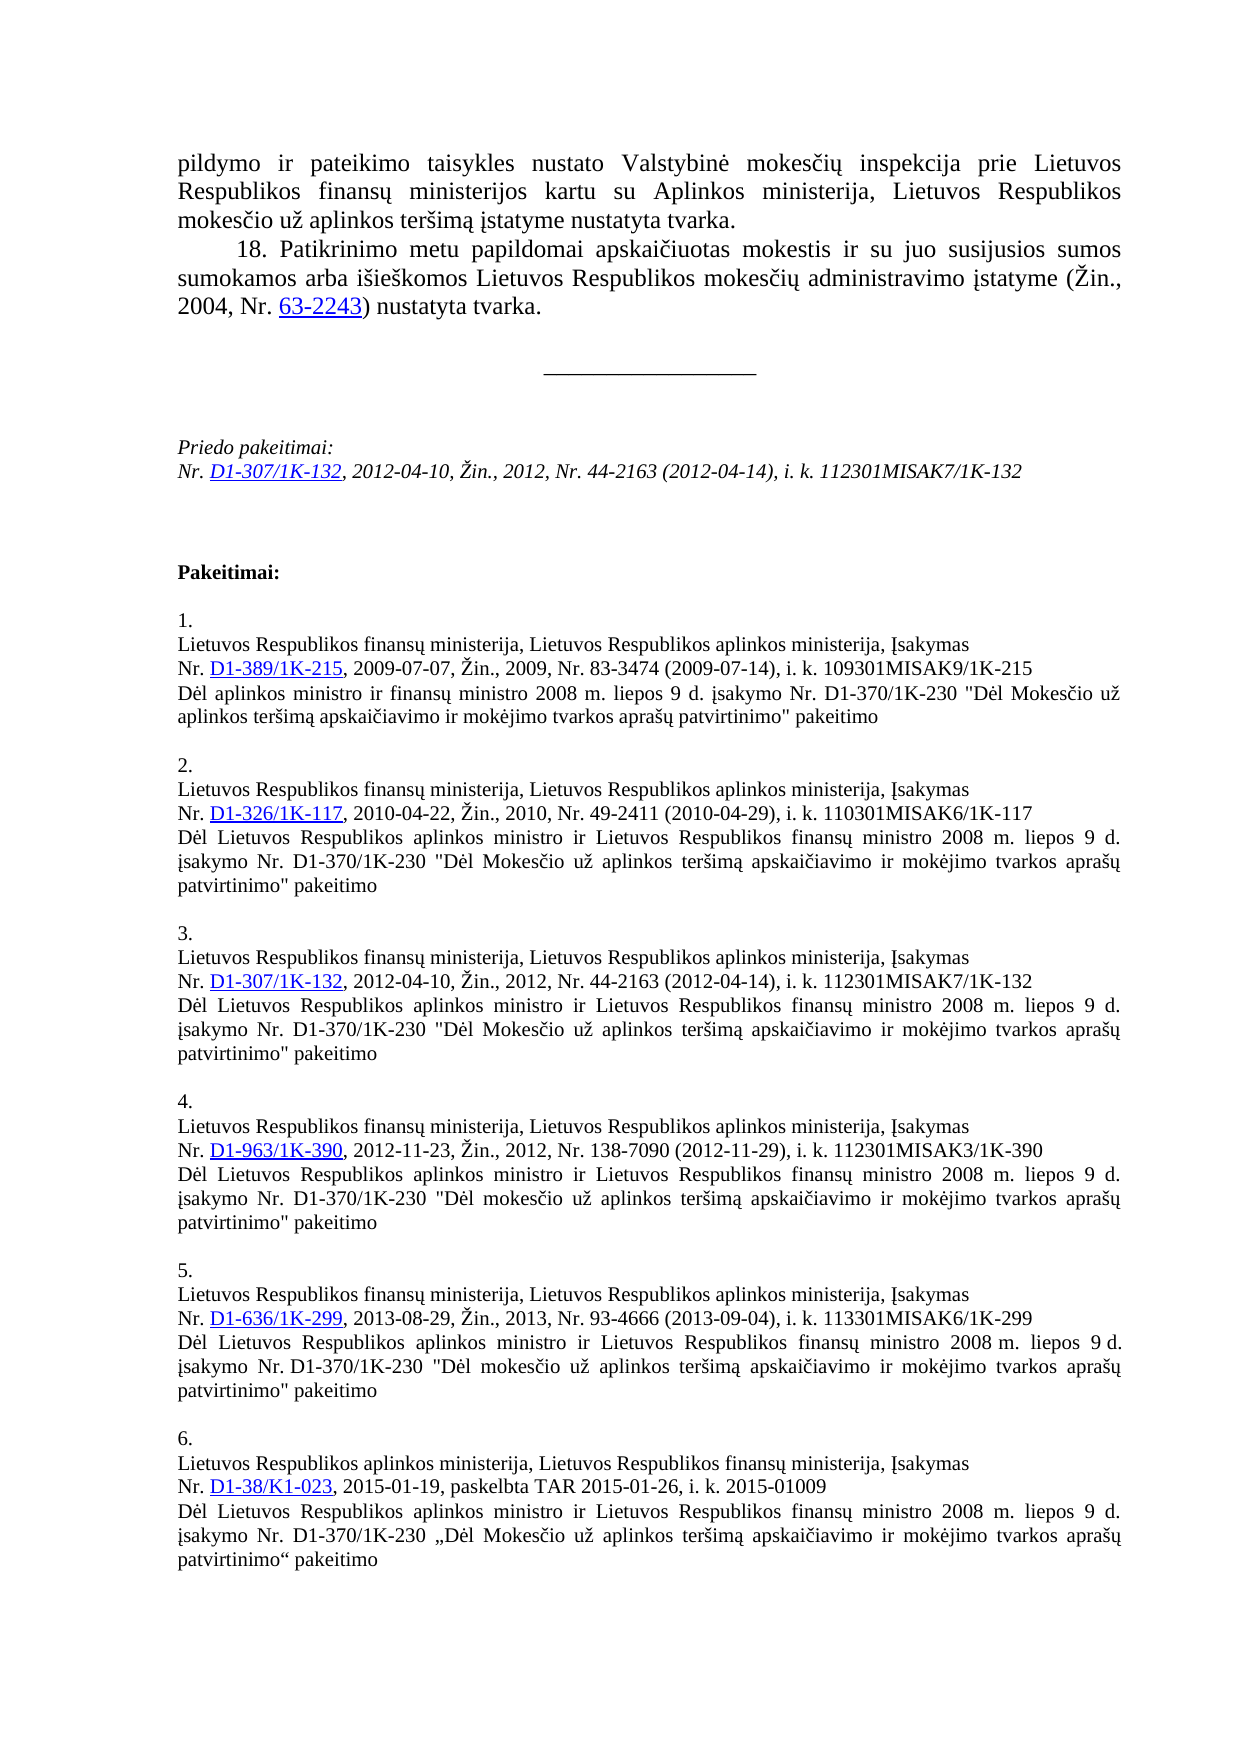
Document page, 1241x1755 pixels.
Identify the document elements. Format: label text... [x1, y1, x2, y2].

text Dėl Lietuvos Respublikos aplinkos ministro ir Lietuvos Respublikos finansų ministro 2008 m. liepos 9 d. įsakymo Nr. D1-370/1K-230 „Dėl Mokesčio už aplinkos teršimą apskaičiavimo ir mokėjimo tvarkos aprašų patvirtinimo“ pakeitimo [177, 1498, 1122, 1571]
text 5. [177, 1258, 1122, 1282]
text Nr. D1-307/1K-132, 2012-04-10, Žin., 2012, Nr. 44-2163 (2012-04-14), i. k. 112301MISAK7/1K-132 [177, 969, 1122, 993]
text 4. [177, 1089, 1122, 1113]
text Dėl Lietuvos Respublikos aplinkos ministro ir Lietuvos Respublikos finansų ministro 2008 m. liepos 9 d. įsakymo Nr. D1-370/1K-230 "Dėl mokesčio už aplinkos teršimą apskaičiavimo ir mokėjimo tvarkos aprašų patvirtinimo" pakeitimo [177, 1162, 1122, 1234]
text Dėl Lietuvos Respublikos aplinkos ministro ir Lietuvos Respublikos finansų ministro 2008 m. liepos 9 d. įsakymo Nr. D1-370/1K-230 "Dėl mokesčio už aplinkos teršimą apskaičiavimo ir mokėjimo tvarkos aprašų patvirtinimo" pakeitimo [177, 1330, 1122, 1402]
text Nr. D1-636/1K-299, 2013-08-29, Žin., 2013, Nr. 93-4666 (2013-09-04), i. k. 113301MISAK6/1K-299 [177, 1306, 1122, 1330]
text Nr. D1-326/1K-117, 2010-04-22, Žin., 2010, Nr. 49-2411 (2010-04-29), i. k. 110301MISAK6/1K-117 [177, 801, 1122, 825]
text Priedo pakeitimai: [177, 435, 1122, 459]
text Lietuvos Respublikos aplinkos ministerija, Lietuvos Respublikos finansų ministerija, Įsakymas [177, 1450, 1122, 1474]
text 6. [177, 1426, 1122, 1450]
text pildymo ir pateikimo taisykles nustato Valstybinė mokesčių inspekcija prie Lietuvos Respublikos finansų ministerijos kartu su Aplinkos ministerija, Lietuvos Respublikos mokesčio už aplinkos teršimą įstatyme nustatyta tvarka. [177, 148, 1122, 234]
text Dėl Lietuvos Respublikos aplinkos ministro ir Lietuvos Respublikos finansų ministro 2008 m. liepos 9 d. įsakymo Nr. D1-370/1K-230 "Dėl Mokesčio už aplinkos teršimą apskaičiavimo ir mokėjimo tvarkos aprašų patvirtinimo" pakeitimo [177, 993, 1122, 1065]
text Lietuvos Respublikos finansų ministerija, Lietuvos Respublikos aplinkos ministerija, Įsakymas [177, 1282, 1122, 1306]
text Nr. D1-389/1K-215, 2009-07-07, Žin., 2009, Nr. 83-3474 (2009-07-14), i. k. 109301MISAK9/1K-215 [177, 656, 1122, 680]
text Lietuvos Respublikos finansų ministerija, Lietuvos Respublikos aplinkos ministerija, Įsakymas [177, 945, 1122, 969]
text Lietuvos Respublikos finansų ministerija, Lietuvos Respublikos aplinkos ministerija, Įsakymas [177, 1113, 1122, 1138]
text Lietuvos Respublikos finansų ministerija, Lietuvos Respublikos aplinkos ministerija, Įsakymas [177, 777, 1122, 801]
text Pakeitimai: [177, 560, 1122, 584]
text _________________ [177, 349, 1122, 378]
text 1. [177, 608, 1122, 632]
text Lietuvos Respublikos finansų ministerija, Lietuvos Respublikos aplinkos ministerija, Įsakymas [177, 632, 1122, 656]
text 18. Patikrinimo metu papildomai apskaičiuotas mokestis ir su juo susijusios sumos sumokamos arba išieškomos Lietuvos Respublikos mokesčių administravimo įstatyme (Žin., 2004, Nr. 63-2243) nustatyta tvarka. [177, 234, 1122, 320]
text Nr. D1-963/1K-390, 2012-11-23, Žin., 2012, Nr. 138-7090 (2012-11-29), i. k. 112301MISAK3/1K-390 [177, 1138, 1122, 1162]
text Nr. D1-307/1K-132, 2012-04-10, Žin., 2012, Nr. 44-2163 (2012-04-14), i. k. 112301MISAK7/1K-132 [177, 459, 1122, 483]
text 3. [177, 921, 1122, 945]
text Dėl Lietuvos Respublikos aplinkos ministro ir Lietuvos Respublikos finansų ministro 2008 m. liepos 9 d. įsakymo Nr. D1-370/1K-230 "Dėl Mokesčio už aplinkos teršimą apskaičiavimo ir mokėjimo tvarkos aprašų patvirtinimo" pakeitimo [177, 825, 1122, 897]
text Dėl aplinkos ministro ir finansų ministro 2008 m. liepos 9 d. įsakymo Nr. D1-370/1K-230 "Dėl Mokesčio už aplinkos teršimą apskaičiavimo ir mokėjimo tvarkos aprašų patvirtinimo" pakeitimo [177, 680, 1122, 728]
text 2. [177, 753, 1122, 777]
text Nr. D1-38/K1-023, 2015-01-19, paskelbta TAR 2015-01-26, i. k. 2015-01009 [177, 1474, 1122, 1498]
